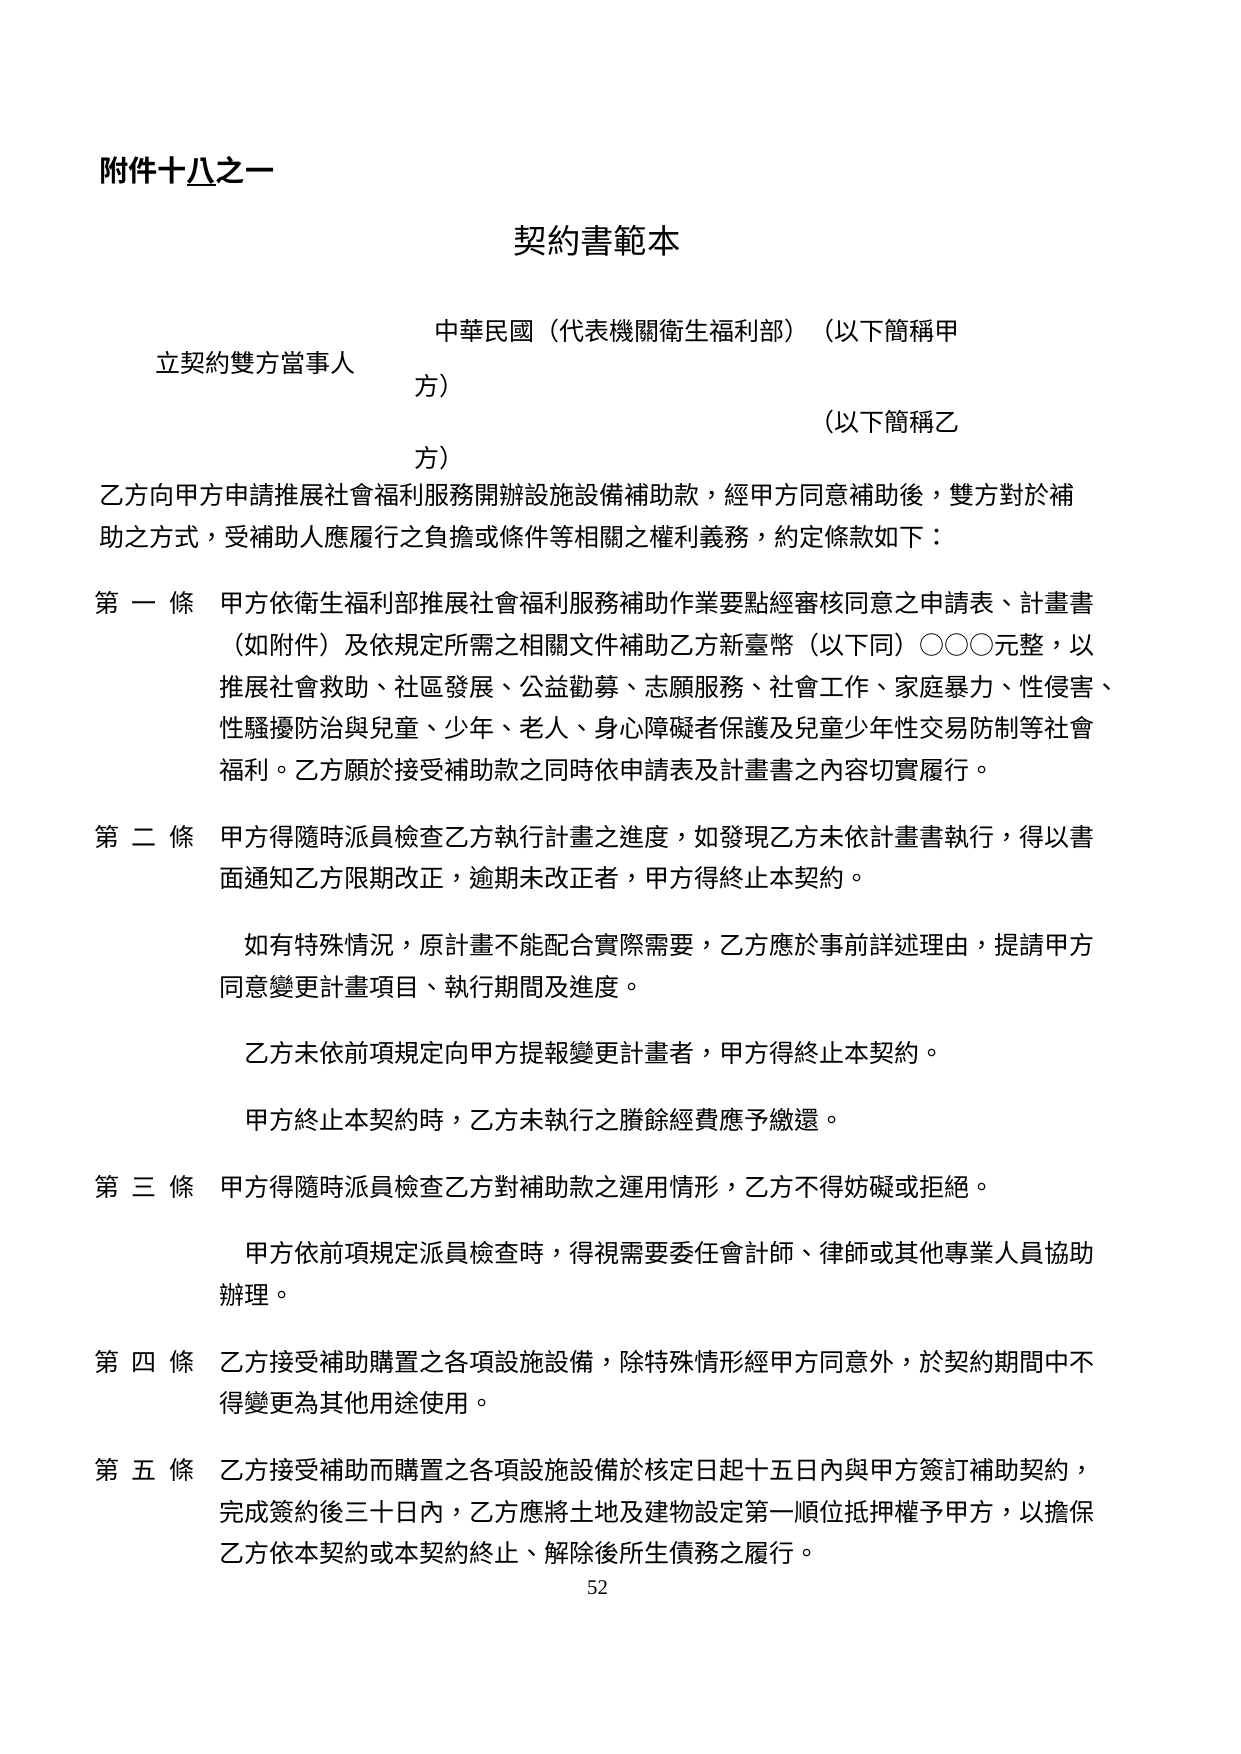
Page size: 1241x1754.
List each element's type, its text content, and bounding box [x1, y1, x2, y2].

text 第 四 條 乙方接受補助購置之各項設施設備，除特殊情形經甲方同意外，於契約期間中不得變更為其他用途使用。 [94, 1342, 1095, 1420]
text 第 五 條 乙方接受補助而購置之各項設施設備於核定日起十五日內與甲方簽訂補助契約，完成簽約後三十日內，乙方應將土地及建物設定第一順位抵押權予甲方，以擔保乙方依本契約或本契約終止、解除後所生債務之履行。 [94, 1450, 1095, 1570]
text 附件十八之一 [99, 148, 1095, 190]
text 乙方向甲方申請推展社會福利服務開辦設施設備補助款，經甲方同意補助後，雙方對於補助之方式，受補助人應履行之負擔或條件等相關之權利義務，約定條款如下： [99, 475, 1095, 553]
text 第 一 條 甲方依衛生福利部推展社會福利服務補助作業要點經審核同意之申請表、計畫書（如附件）及依規定所需之相關文件補助乙方新臺幣（以下同）○○○元整，以推展社會救助、社區發展、公益勸募、志願服務、社會工作、家庭暴力、性侵害、性騷擾防治與兒童、少年、老人、身心障礙者保護及兒童少年性交易防制等社會福利。乙方願於接受補助款之同時依申請表及計畫書之內容切實履行。 [94, 584, 1095, 787]
text 甲方依前項規定派員檢查時，得視需要委任會計師、律師或其他專業人員協助辦理。 [94, 1234, 1095, 1312]
text 第 三 條 甲方得隨時派員檢查乙方對補助款之運用情形，乙方不得妨礙或拒絕。 [94, 1167, 1095, 1203]
text 甲方終止本契約時，乙方未執行之賸餘經費應予繳還。 [94, 1100, 1095, 1137]
text 乙方未依前項規定向甲方提報變更計畫者，甲方得終止本契約。 [94, 1034, 1095, 1070]
text 如有特殊情況，原計畫不能配合實際需要，乙方應於事前詳述理由，提請甲方同意變更計畫項目、執行期間及進度。 [94, 925, 1095, 1003]
text 第 二 條 甲方得隨時派員檢查乙方執行計畫之進度，如發現乙方未依計畫書執行，得以書面通知乙方限期改正，逾期未改正者，甲方得終止本契約。 [94, 817, 1095, 895]
text 契約書範本 [99, 215, 1095, 263]
text 立契約雙方當事人 [99, 344, 1095, 380]
